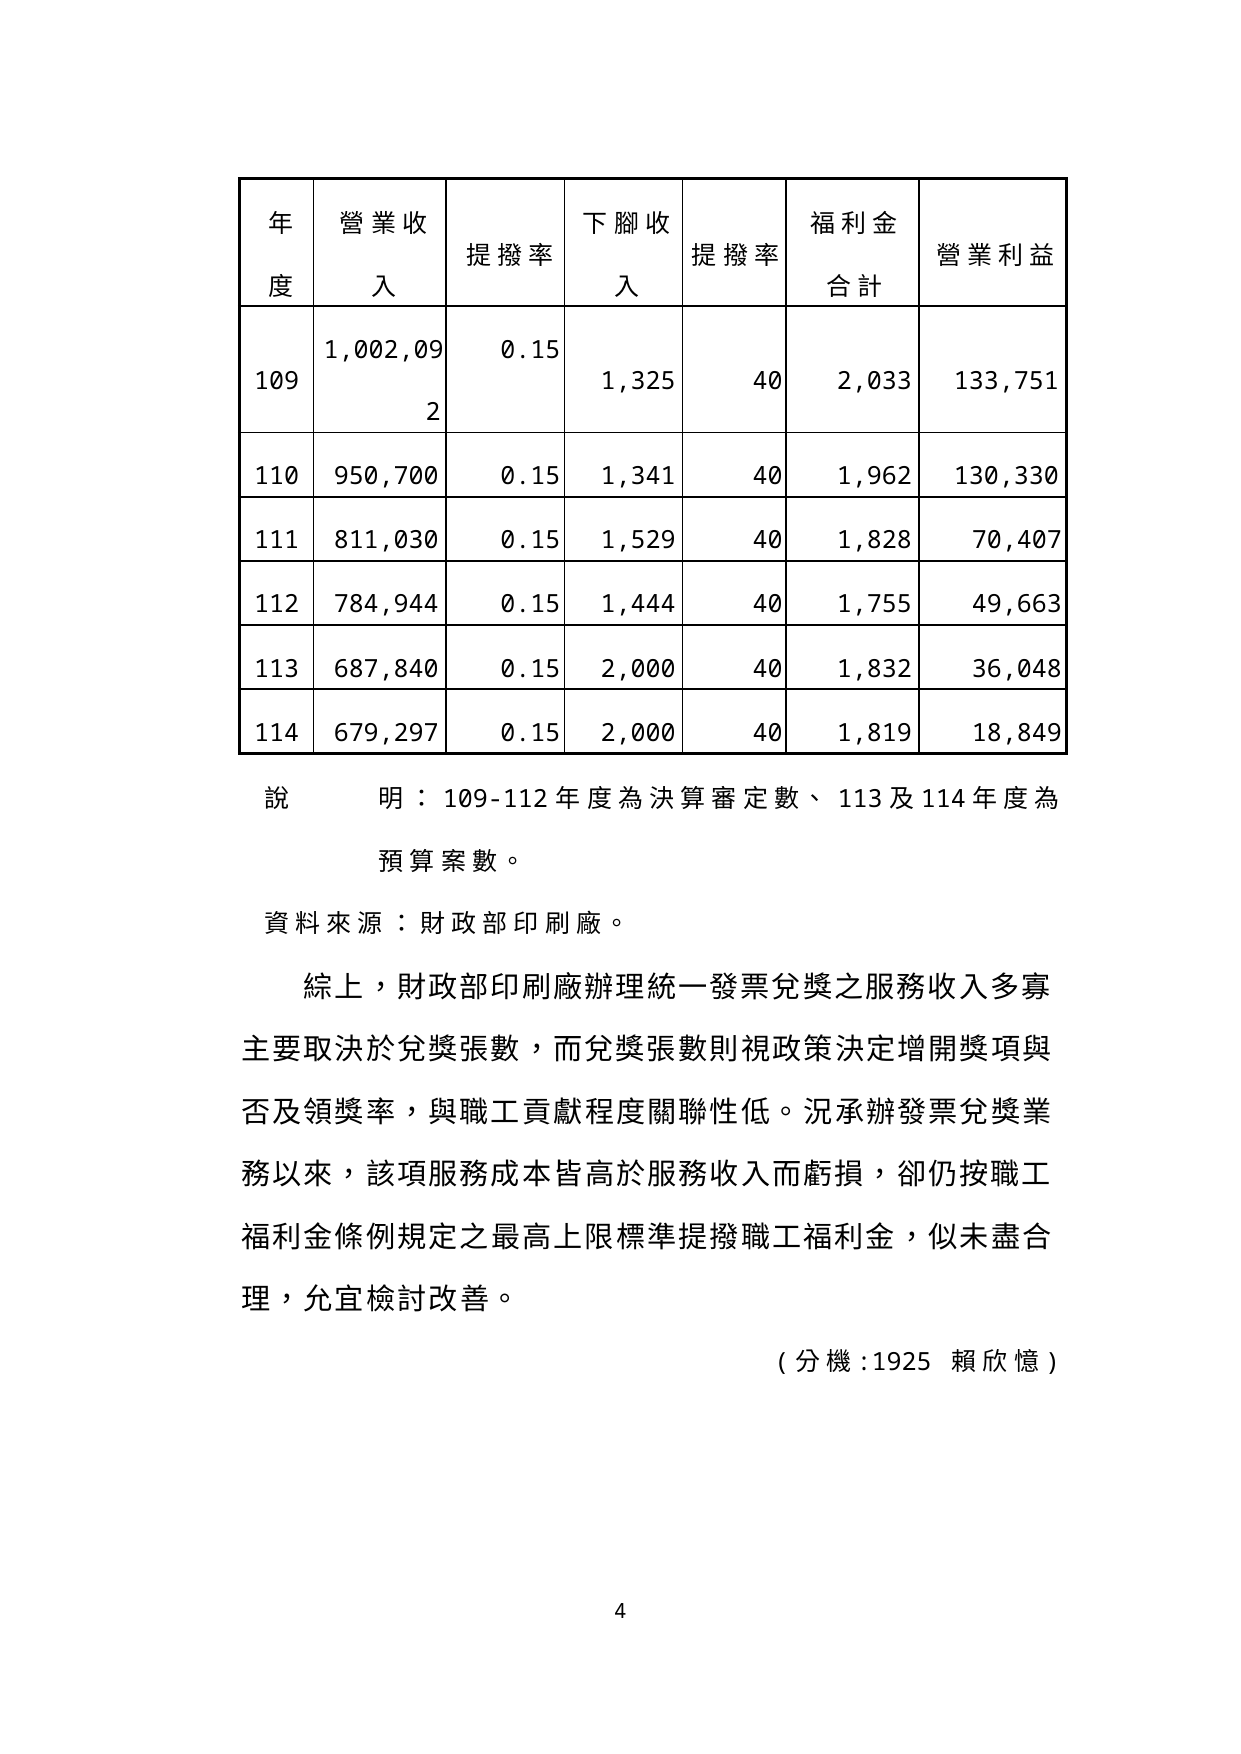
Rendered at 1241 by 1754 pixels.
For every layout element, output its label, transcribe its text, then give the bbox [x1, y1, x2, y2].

table_cell 112 [241, 562, 313, 624]
table_cell 1,341 [565, 433, 682, 496]
table_cell 2,033 [787, 307, 918, 432]
table_cell 2,000 [565, 626, 682, 688]
table_header 提撥率 [683, 180, 785, 305]
table_cell 1,828 [787, 498, 918, 560]
table_cell 114 [241, 690, 313, 752]
table_cell 36,048 [920, 626, 1065, 688]
table_cell 679,297 [314, 690, 445, 752]
table_cell 1,962 [787, 433, 918, 496]
table_cell 110 [241, 433, 313, 496]
table_header 年度 [241, 180, 313, 305]
table_cell 1,832 [787, 626, 918, 688]
table_cell 130,330 [920, 433, 1065, 496]
table_cell 70,407 [920, 498, 1065, 560]
table_header 提撥率 [447, 180, 564, 305]
table_cell 1,529 [565, 498, 682, 560]
table_cell 40 [683, 498, 785, 560]
table_cell 40 [683, 307, 785, 432]
text (分機:1925 賴欣憶) [236, 1318, 1063, 1380]
table_cell 18,849 [920, 690, 1065, 752]
table_cell 811,030 [314, 498, 445, 560]
table_cell 1,755 [787, 562, 918, 624]
text 資料來源：財政部印刷廠。 [177, 880, 1063, 943]
table_cell 111 [241, 498, 313, 560]
table_cell 40 [683, 626, 785, 688]
table_cell 0.15 [447, 690, 564, 752]
table_cell 133,751 [920, 307, 1065, 432]
table_cell 1,819 [787, 690, 918, 752]
table_cell 784,944 [314, 562, 445, 624]
table_header 下腳收入 [565, 180, 682, 305]
table_cell 109 [241, 307, 313, 432]
table_cell 2,000 [565, 690, 682, 752]
table_cell 1,002,092 [314, 307, 445, 432]
table_cell 49,663 [920, 562, 1065, 624]
table_cell 40 [683, 690, 785, 752]
table_cell 0.15 [447, 307, 564, 432]
text 說 明：109-112年度為決算審定數、113及114年度為預算案數。 [177, 755, 1063, 880]
table_cell 113 [241, 626, 313, 688]
table_cell 950,700 [314, 433, 445, 496]
table_header 福利金合計 [787, 180, 918, 305]
table_cell 40 [683, 433, 785, 496]
table_cell 0.15 [447, 626, 564, 688]
table_cell 687,840 [314, 626, 445, 688]
table_cell 1,325 [565, 307, 682, 432]
table_cell 0.15 [447, 562, 564, 624]
table_cell 0.15 [447, 498, 564, 560]
table_header 營業收入 [314, 180, 445, 305]
table_cell 40 [683, 562, 785, 624]
table_cell 1,444 [565, 562, 682, 624]
table_header 營業利益 [920, 180, 1065, 305]
table_cell 0.15 [447, 433, 564, 496]
text 綜上，財政部印刷廠辦理統一發票兌獎之服務收入多寡主要取決於兌獎張數，而兌獎張數則視政策決定增開獎項與否及領獎率，與職工貢獻程度關聯性低。況承辦發票兌獎業務以來，該項服務成本皆高於服務收入而虧損，卻仍按職工福利金條例規定之最高上限標準提撥職工福利金，似未盡合理，允宜檢討改善。 [236, 943, 1063, 1318]
